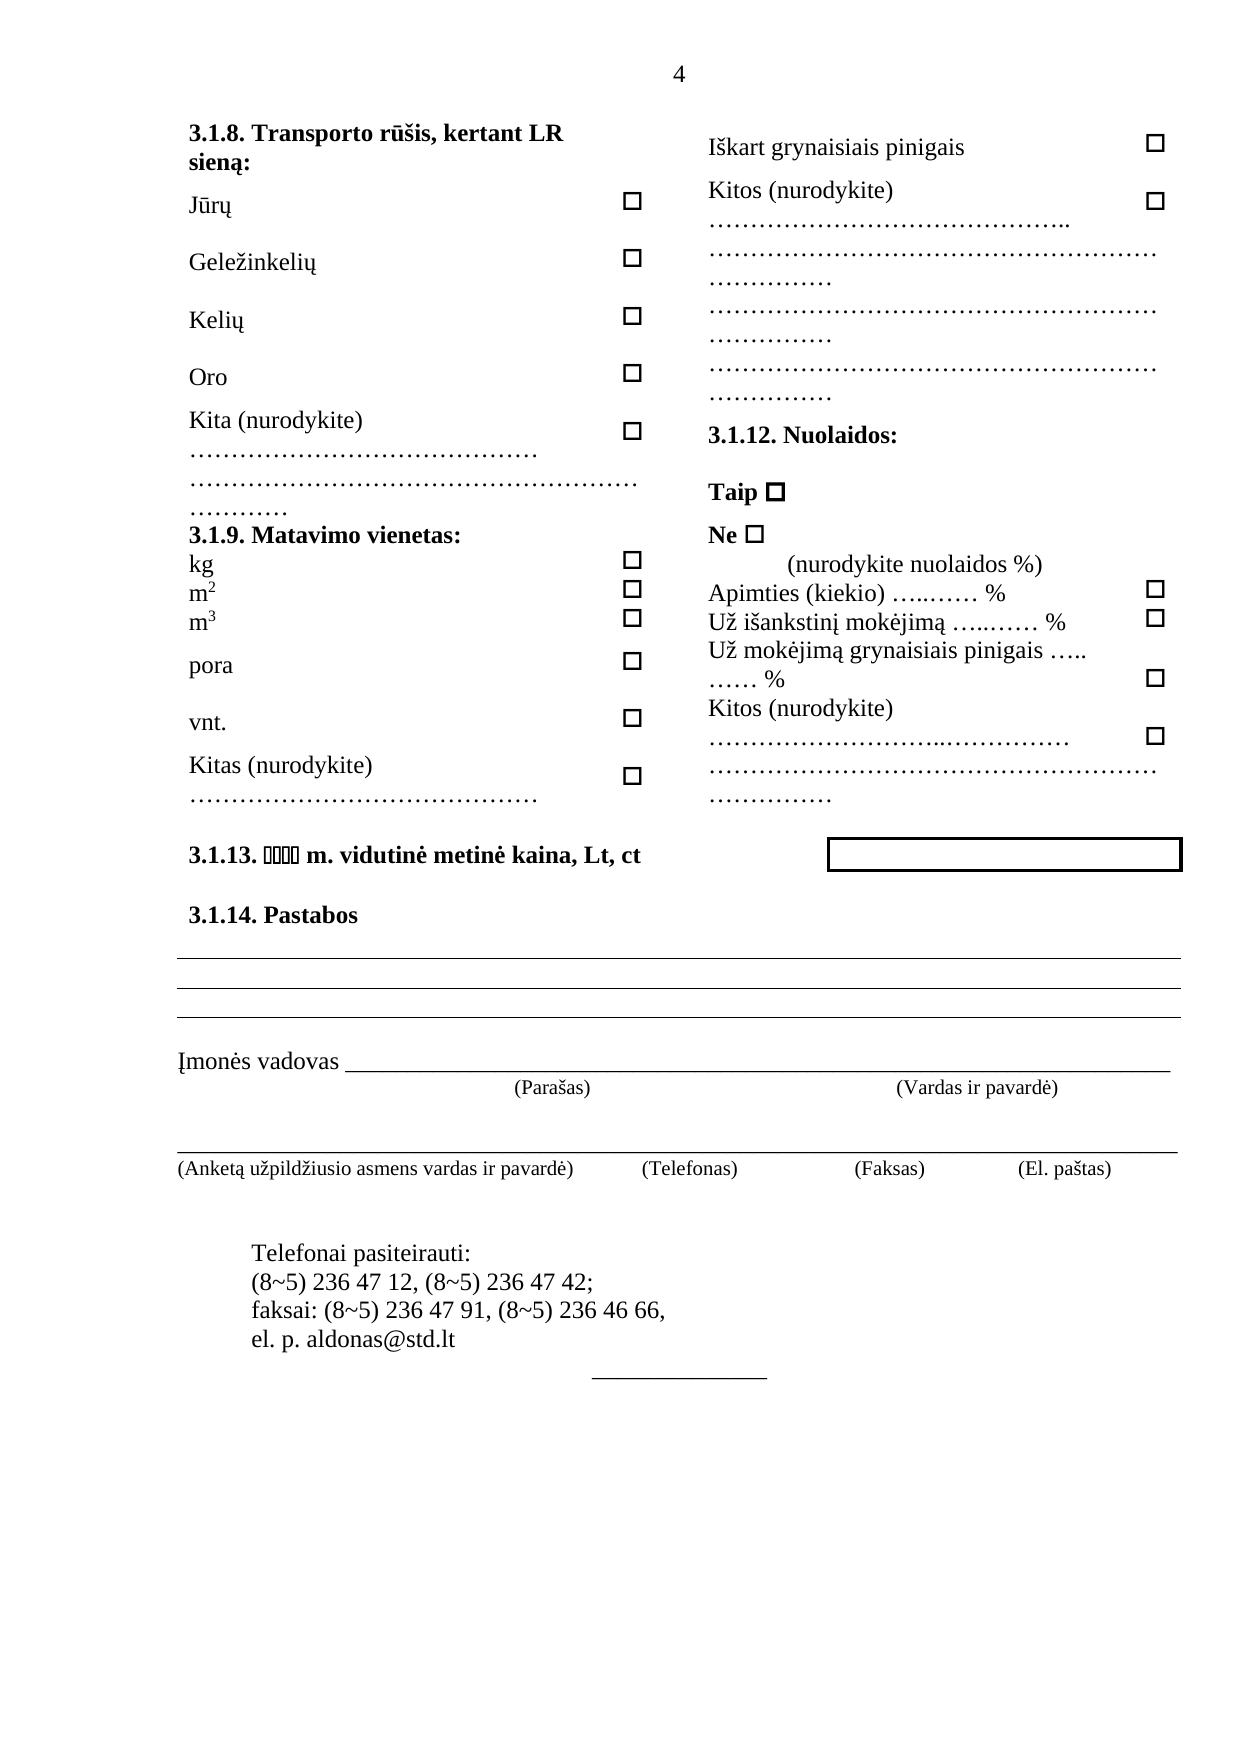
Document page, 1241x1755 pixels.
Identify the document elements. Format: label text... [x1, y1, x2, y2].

table_cell Iškart grynaisiais pinigais [697, 118, 1133, 176]
table_cell  [610, 751, 653, 808]
text (8~5) 236 47 12, (8~5) 236 47 42; [177, 1267, 1181, 1295]
table_cell  [1133, 118, 1181, 176]
table_cell  [610, 406, 653, 463]
table_cell  [610, 636, 653, 693]
table_cell (nurodykite nuolaidos %) [697, 549, 1133, 578]
table_cell …………………………………………………………… [697, 291, 1181, 348]
table_cell [653, 233, 697, 291]
table_cell [177, 989, 1181, 1017]
table_cell Apimties (kiekio) …..…… % [697, 578, 1133, 607]
text Įmonės vadovas __________________________________________________________________ [177, 1046, 1181, 1075]
table_cell Kitas (nurodykite) …………………………………… [177, 751, 610, 808]
table_cell Oro [177, 348, 610, 406]
table_cell [177, 929, 1181, 958]
table_cell  [1133, 636, 1181, 693]
table_cell  [1133, 578, 1181, 607]
table_cell …………………………………………………………… [697, 233, 1181, 291]
table_cell  [610, 176, 653, 233]
table_cell [1133, 521, 1181, 549]
table_cell [610, 118, 653, 176]
text ________________________________________________________________________________ [177, 1127, 1181, 1156]
text (Anketą užpildžiusio asmens vardas ir pavardė) (Telefonas) (Faksas) (El. paštas) [177, 1156, 1181, 1180]
table_cell [610, 521, 653, 549]
table_cell m2 [177, 578, 610, 607]
table_cell [653, 406, 697, 463]
table_cell [177, 959, 1181, 987]
table_cell Kitos (nurodykite) ………………………..…………… [697, 693, 1133, 751]
text faksai: (8~5) 236 47 91, (8~5) 236 46 66, [177, 1295, 1181, 1324]
table_cell Kelių [177, 291, 610, 348]
table_cell  [1133, 693, 1181, 751]
table_cell kg [177, 549, 610, 578]
table_cell Už mokėjimą grynaisiais pinigais …..…… % [697, 636, 1133, 693]
table_cell  [610, 348, 653, 406]
table_cell [1133, 549, 1181, 578]
table_cell  [610, 693, 653, 751]
table_cell m3 [177, 607, 610, 636]
table_cell 3.1.12. Nuolaidos: [697, 406, 1181, 463]
table_cell [653, 291, 697, 348]
table_cell [653, 176, 697, 233]
table_cell  [1133, 607, 1181, 636]
table_cell Už išankstinį mokėjimą …..…… % [697, 607, 1133, 636]
table_cell pora [177, 636, 610, 693]
table_cell  [610, 291, 653, 348]
table_cell  [1133, 176, 1181, 233]
table_cell …………………………………………………………… [697, 751, 1181, 808]
table_cell Kitos (nurodykite) …………………………………….. [697, 176, 1133, 233]
table_cell 3.1.8. Transporto rūšis, kertant LR sieną: [177, 118, 610, 176]
table_cell [653, 751, 697, 808]
table_cell [1133, 463, 1181, 521]
table_cell  [610, 549, 653, 578]
table_cell  [610, 578, 653, 607]
text (Parašas) (Vardas ir pavardė) [177, 1075, 1181, 1099]
table_cell Ne  [697, 521, 1133, 549]
table_cell [653, 693, 697, 751]
table_cell Kita (nurodykite) …………………………………… [177, 406, 610, 463]
table_cell Geležinkelių [177, 233, 610, 291]
text el. p. aldonas@std.lt [177, 1324, 1181, 1353]
table_header 3.1.13.  m. vidutinė metinė kaina, Lt, ct [177, 837, 827, 869]
table_cell [653, 607, 697, 636]
text Telefonai pasiteirauti: [177, 1238, 1181, 1267]
table_header [388, 901, 1181, 929]
table_cell  [610, 607, 653, 636]
table_cell [653, 118, 697, 176]
table_cell [653, 636, 697, 693]
table_cell Jūrų [177, 176, 610, 233]
table_cell …………………………………………………………… [697, 348, 1181, 406]
table_header [830, 840, 1179, 869]
table_cell [653, 348, 697, 406]
table_cell ………………………………………………………… [177, 463, 653, 521]
table_cell [653, 549, 697, 578]
table_cell vnt. [177, 693, 610, 751]
table_cell Taip  [697, 463, 1133, 521]
table_cell [653, 521, 697, 549]
table_cell [653, 578, 697, 607]
table_cell 3.1.9. Matavimo vienetas: [177, 521, 610, 549]
table_header 3.1.14. Pastabos [177, 901, 388, 929]
table_cell  [610, 233, 653, 291]
table_cell [653, 463, 697, 521]
text ______________ [177, 1353, 1181, 1382]
